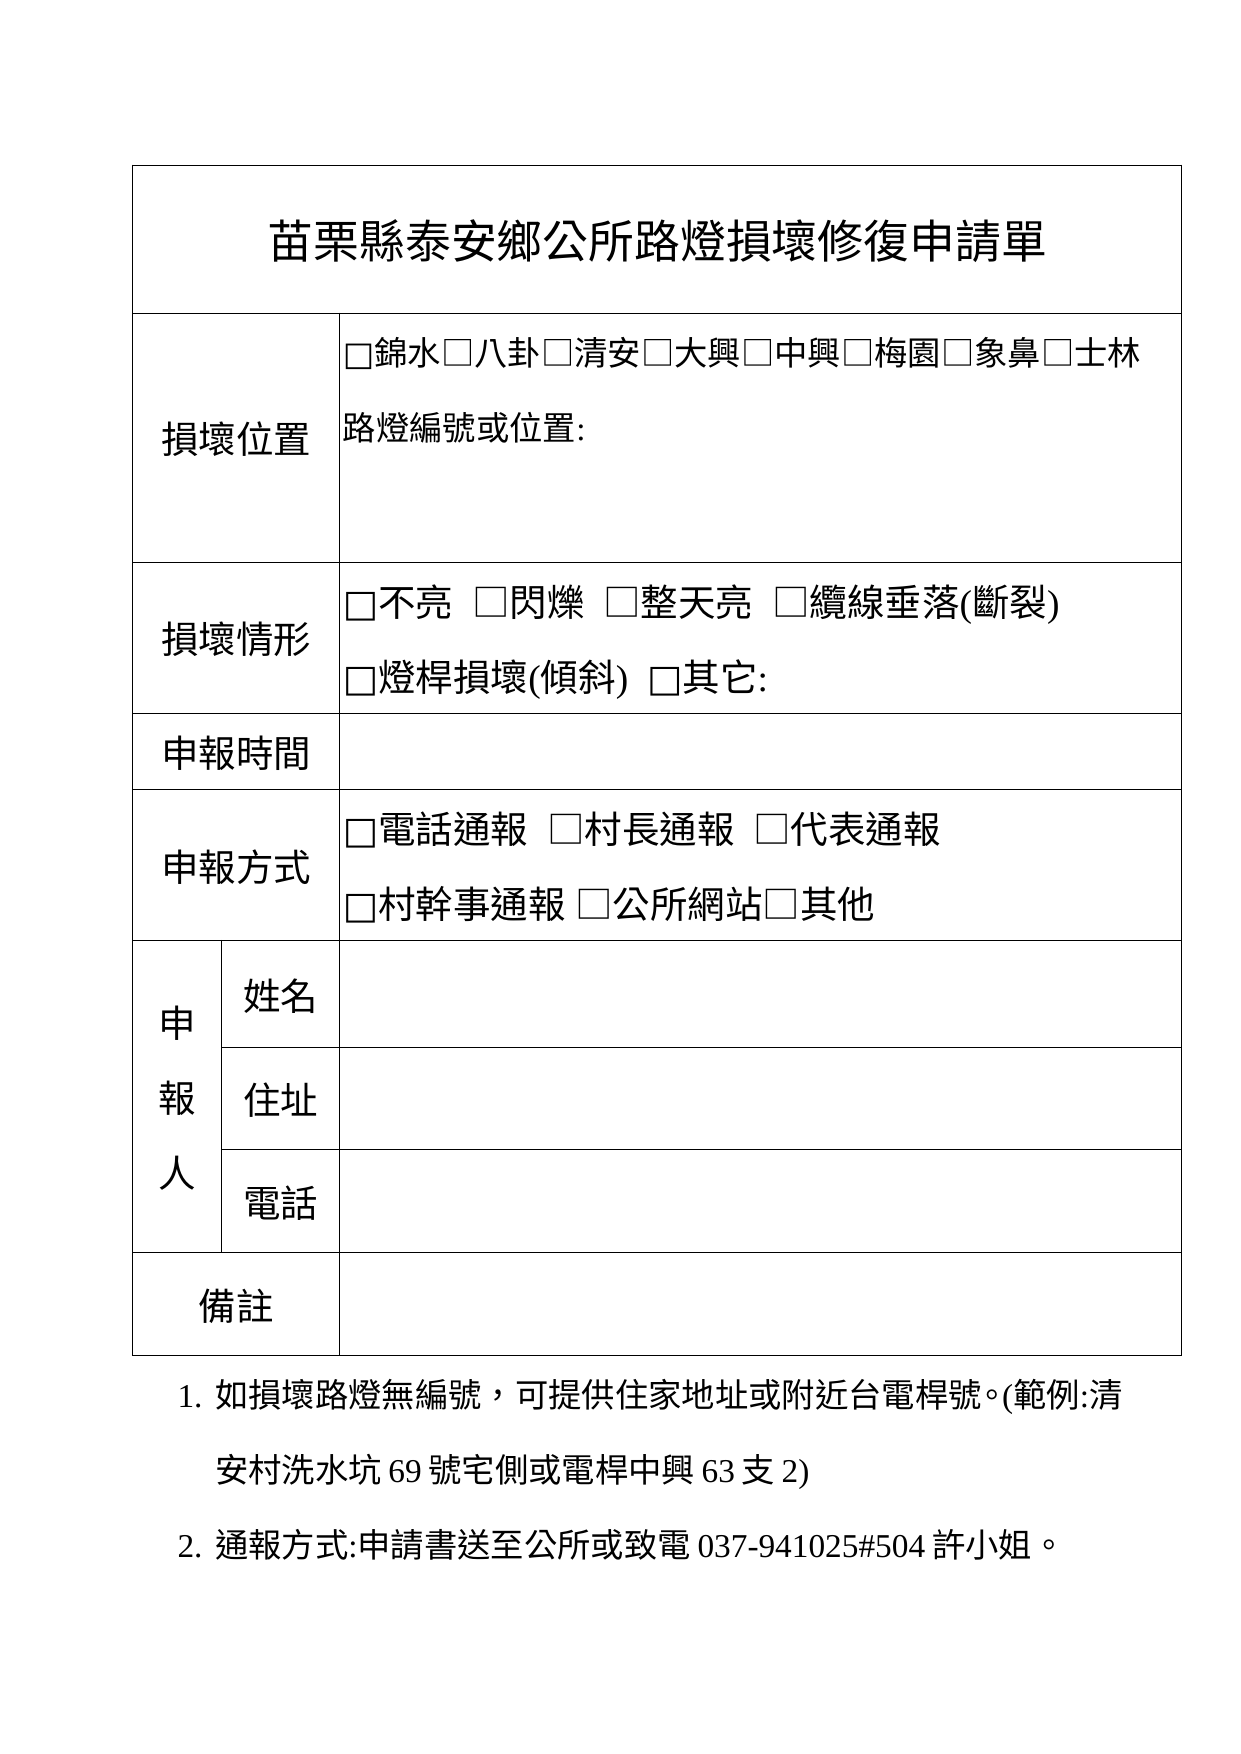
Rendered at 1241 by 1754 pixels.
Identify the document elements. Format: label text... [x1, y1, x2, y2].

table_cell □電話通報 □村長通報 □代表通報 □村幹事通報 □公所網站□其他 [340, 790, 1181, 940]
table_cell 申報方式 [133, 790, 339, 940]
table_cell [340, 941, 1181, 1047]
table_cell [340, 1150, 1181, 1252]
table_cell 姓名 [222, 941, 339, 1047]
list 通報方式:申請書送至公所或致電037-941025#504許小姐。 [177, 1506, 1122, 1581]
table_cell [340, 1048, 1181, 1149]
table_cell 損壞情形 [133, 563, 339, 713]
table_cell 申 報 人 [133, 941, 221, 1252]
table_header 苗栗縣泰安鄉公所路燈損壞修復申請單 [133, 166, 1181, 312]
table_cell 住址 [222, 1048, 339, 1149]
table_cell 申報時間 [133, 714, 339, 789]
table_cell □錦水□八卦□清安□大興□中興□梅園□象鼻□士林 路燈編號或位置: [340, 314, 1181, 562]
table_cell 電話 [222, 1150, 339, 1252]
table_cell 損壞位置 [133, 314, 339, 562]
table_cell 備註 [133, 1253, 339, 1355]
table_cell □不亮 □閃爍 □整天亮 □纜線垂落(斷裂) □燈桿損壞(傾斜) □其它: [340, 563, 1181, 713]
list 如損壞路燈無編號，可提供住家地址或附近台電桿號。(範例:清安村洗水坑69號宅側或電桿中興63支2) [177, 1356, 1122, 1506]
table_cell [340, 1253, 1181, 1355]
table_cell [340, 714, 1181, 789]
